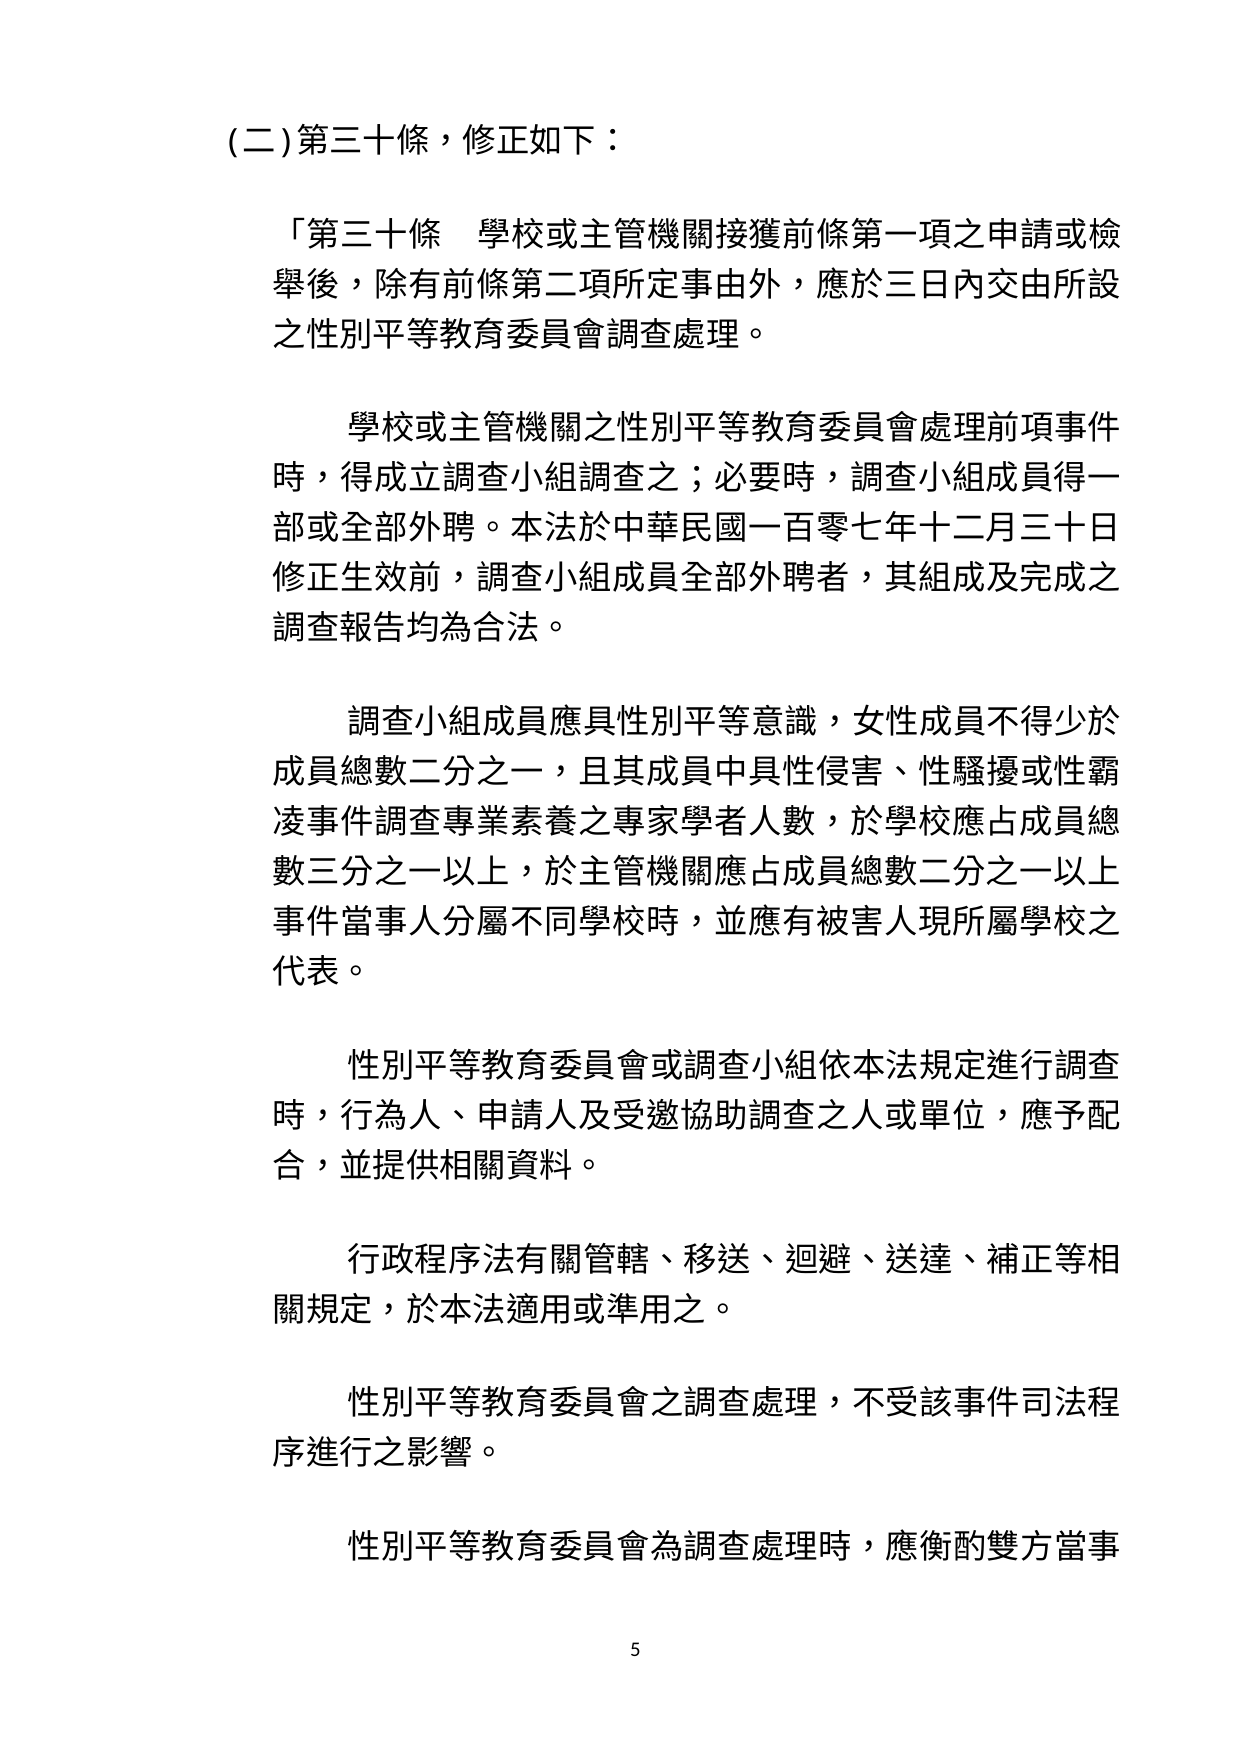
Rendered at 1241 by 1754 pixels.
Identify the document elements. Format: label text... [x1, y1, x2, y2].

text 性別平等教育委員會之調查處理，不受該事件司法程序進行之影響。 [273, 1375, 1122, 1475]
text 學校或主管機關之性別平等教育委員會處理前項事件時，得成立調查小組調查之；必要時，調查小組成員得一部或全部外聘。本法於中華民國一百零七年十二月三十日修正生效前，調查小組成員全部外聘者，其組成及完成之調查報告均為合法。 [273, 400, 1122, 650]
text 性別平等教育委員會為調查處理時，應衡酌雙方當事 [273, 1518, 1122, 1568]
text 行政程序法有關管轄、移送、迴避、送達、補正等相關規定，於本法適用或準用之。 [273, 1231, 1122, 1331]
text 「第三十條 學校或主管機關接獲前條第一項之申請或檢舉後，除有前條第二項所定事由外，應於三日內交由所設之性別平等教育委員會調查處理。 [273, 206, 1122, 356]
text (二)第三十條，修正如下： [223, 112, 1122, 162]
text 調查小組成員應具性別平等意識，女性成員不得少於成員總數二分之一，且其成員中具性侵害、性騷擾或性霸凌事件調查專業素養之專家學者人數，於學校應占成員總數三分之一以上，於主管機關應占成員總數二分之一以上；事件當事人分屬不同學校時，並應有被害人現所屬學校之代表。 [273, 693, 1122, 993]
text 性別平等教育委員會或調查小組依本法規定進行調查時，行為人、申請人及受邀協助調查之人或單位，應予配合，並提供相關資料。 [273, 1037, 1122, 1187]
